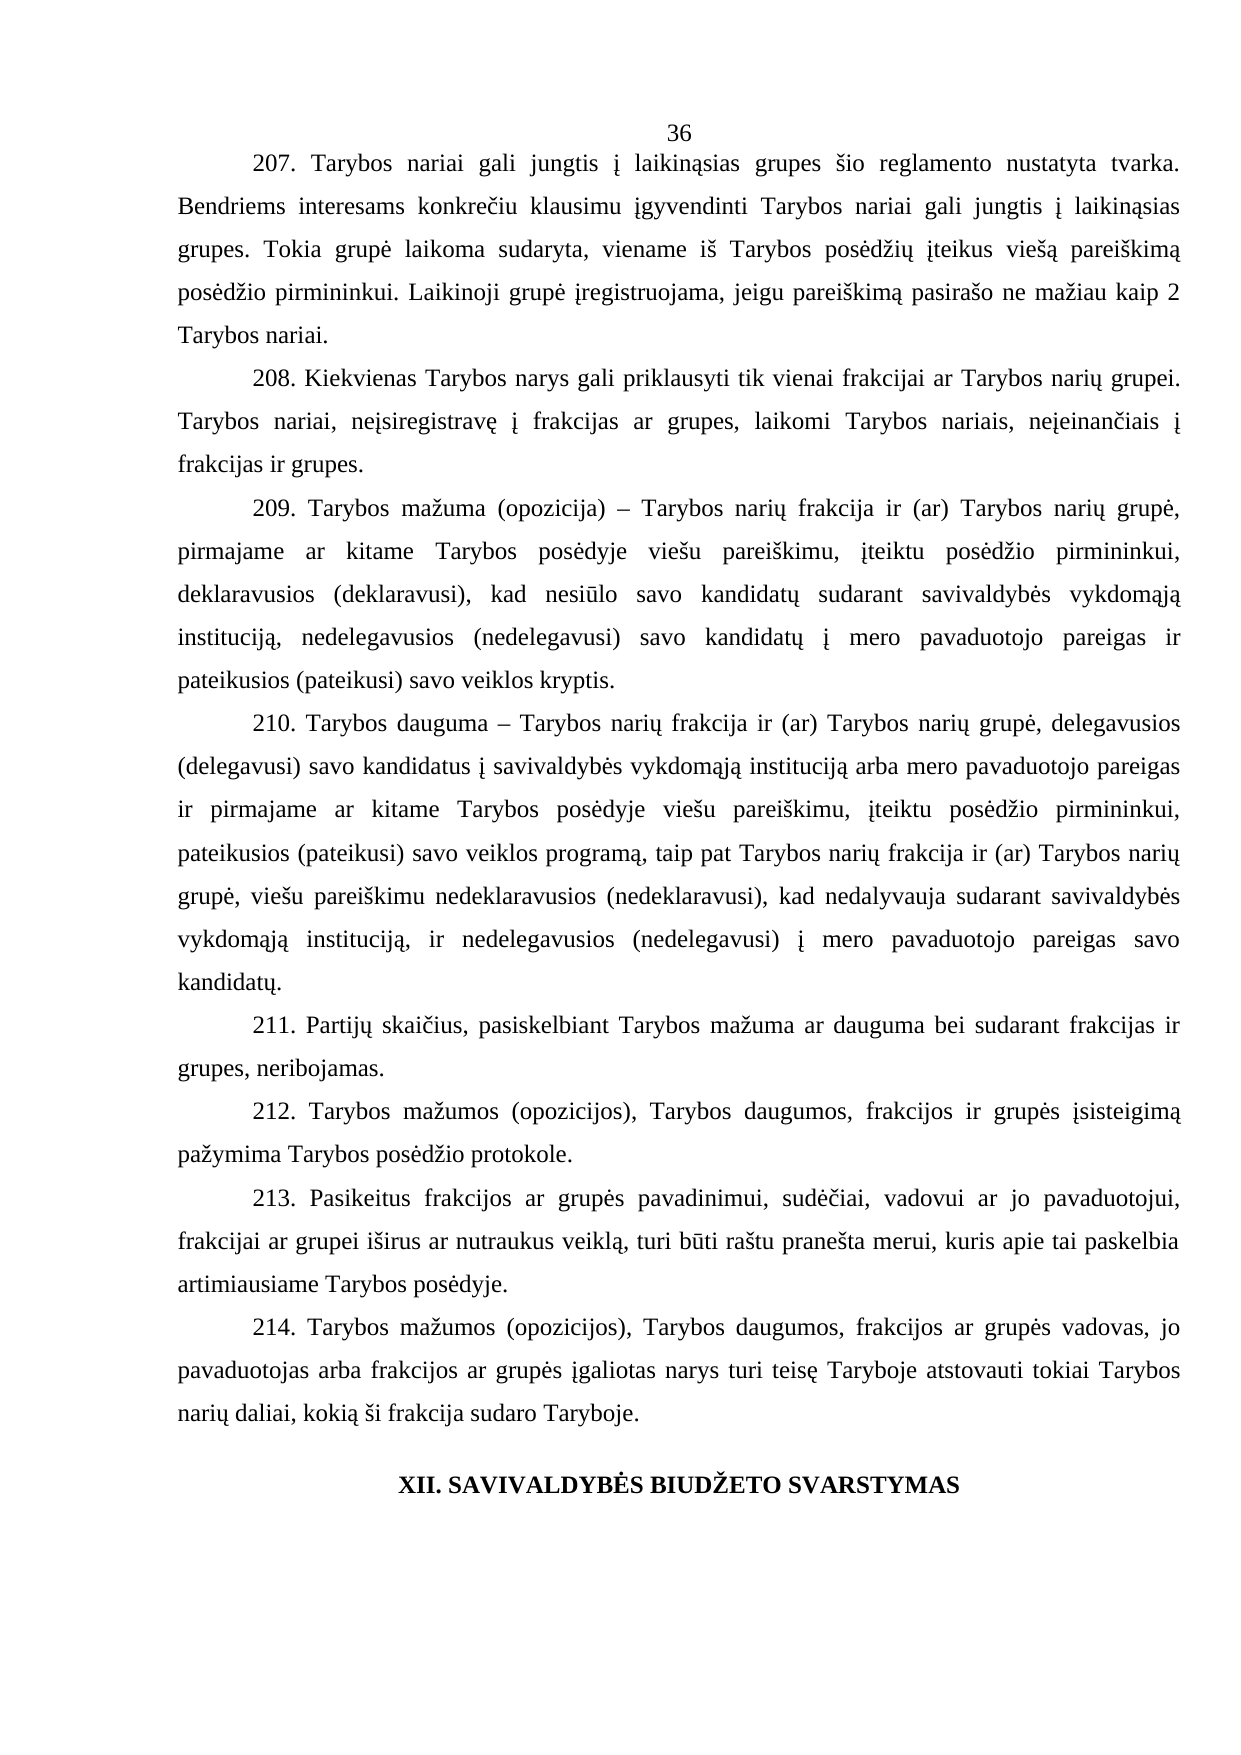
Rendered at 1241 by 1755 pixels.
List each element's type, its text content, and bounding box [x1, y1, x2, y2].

text 208. Kiekvienas Tarybos narys gali priklausyti tik vienai frakcijai ar Tarybos narių grupei. Tarybos nariai, neįsiregistravę į frakcijas ar grupes, laikomi Tarybos nariais, neįeinančiais į frakcijas ir grupes. [177, 363, 1181, 478]
text 209. Tarybos mažuma (opozicija) – Tarybos narių frakcija ir (ar) Tarybos narių grupė, pirmajame ar kitame Tarybos posėdyje viešu pareiškimu, įteiktu posėdžio pirmininkui, deklaravusios (deklaravusi), kad nesiūlo savo kandidatų sudarant savivaldybės vykdomąją instituciją, nedelegavusios (nedelegavusi) savo kandidatų į mero pavaduotojo pareigas ir pateikusios (pateikusi) savo veiklos kryptis. [177, 493, 1181, 694]
text XII. SAVIVALDYBĖS BIUDŽETO SVARSTYMAS [177, 1470, 1181, 1499]
text 210. Tarybos dauguma – Tarybos narių frakcija ir (ar) Tarybos narių grupė, delegavusios (delegavusi) savo kandidatus į savivaldybės vykdomąją instituciją arba mero pavaduotojo pareigas ir pirmajame ar kitame Tarybos posėdyje viešu pareiškimu, įteiktu posėdžio pirmininkui, pateikusios (pateikusi) savo veiklos programą, taip pat Tarybos narių frakcija ir (ar) Tarybos narių grupė, viešu pareiškimu nedeklaravusios (nedeklaravusi), kad nedalyvauja sudarant savivaldybės vykdomąją instituciją, ir nedelegavusios (nedelegavusi) į mero pavaduotojo pareigas savo kandidatų. [177, 708, 1181, 996]
text 207. Tarybos nariai gali jungtis į laikinąsias grupes šio reglamento nustatyta tvarka. Bendriems interesams konkrečiu klausimu įgyvendinti Tarybos nariai gali jungtis į laikinąsias grupes. Tokia grupė laikoma sudaryta, viename iš Tarybos posėdžių įteikus viešą pareiškimą posėdžio pirmininkui. Laikinoji grupė įregistruojama, jeigu pareiškimą pasirašo ne mažiau kaip 2 Tarybos nariai. [177, 148, 1181, 349]
text 213. Pasikeitus frakcijos ar grupės pavadinimui, sudėčiai, vadovui ar jo pavaduotojui, frakcijai ar grupei iširus ar nutraukus veiklą, turi būti raštu pranešta merui, kuris apie tai paskelbia artimiausiame Tarybos posėdyje. [177, 1183, 1181, 1298]
text 211. Partijų skaičius, pasiskelbiant Tarybos mažuma ar dauguma bei sudarant frakcijas ir grupes, neribojamas. [177, 1010, 1181, 1082]
text 214. Tarybos mažumos (opozicijos), Tarybos daugumos, frakcijos ar grupės vadovas, jo pavaduotojas arba frakcijos ar grupės įgaliotas narys turi teisę Taryboje atstovauti tokiai Tarybos narių daliai, kokią ši frakcija sudaro Taryboje. [177, 1312, 1181, 1427]
text 212. Tarybos mažumos (opozicijos), Tarybos daugumos, frakcijos ir grupės įsisteigimą pažymima Tarybos posėdžio protokole. [177, 1096, 1181, 1168]
